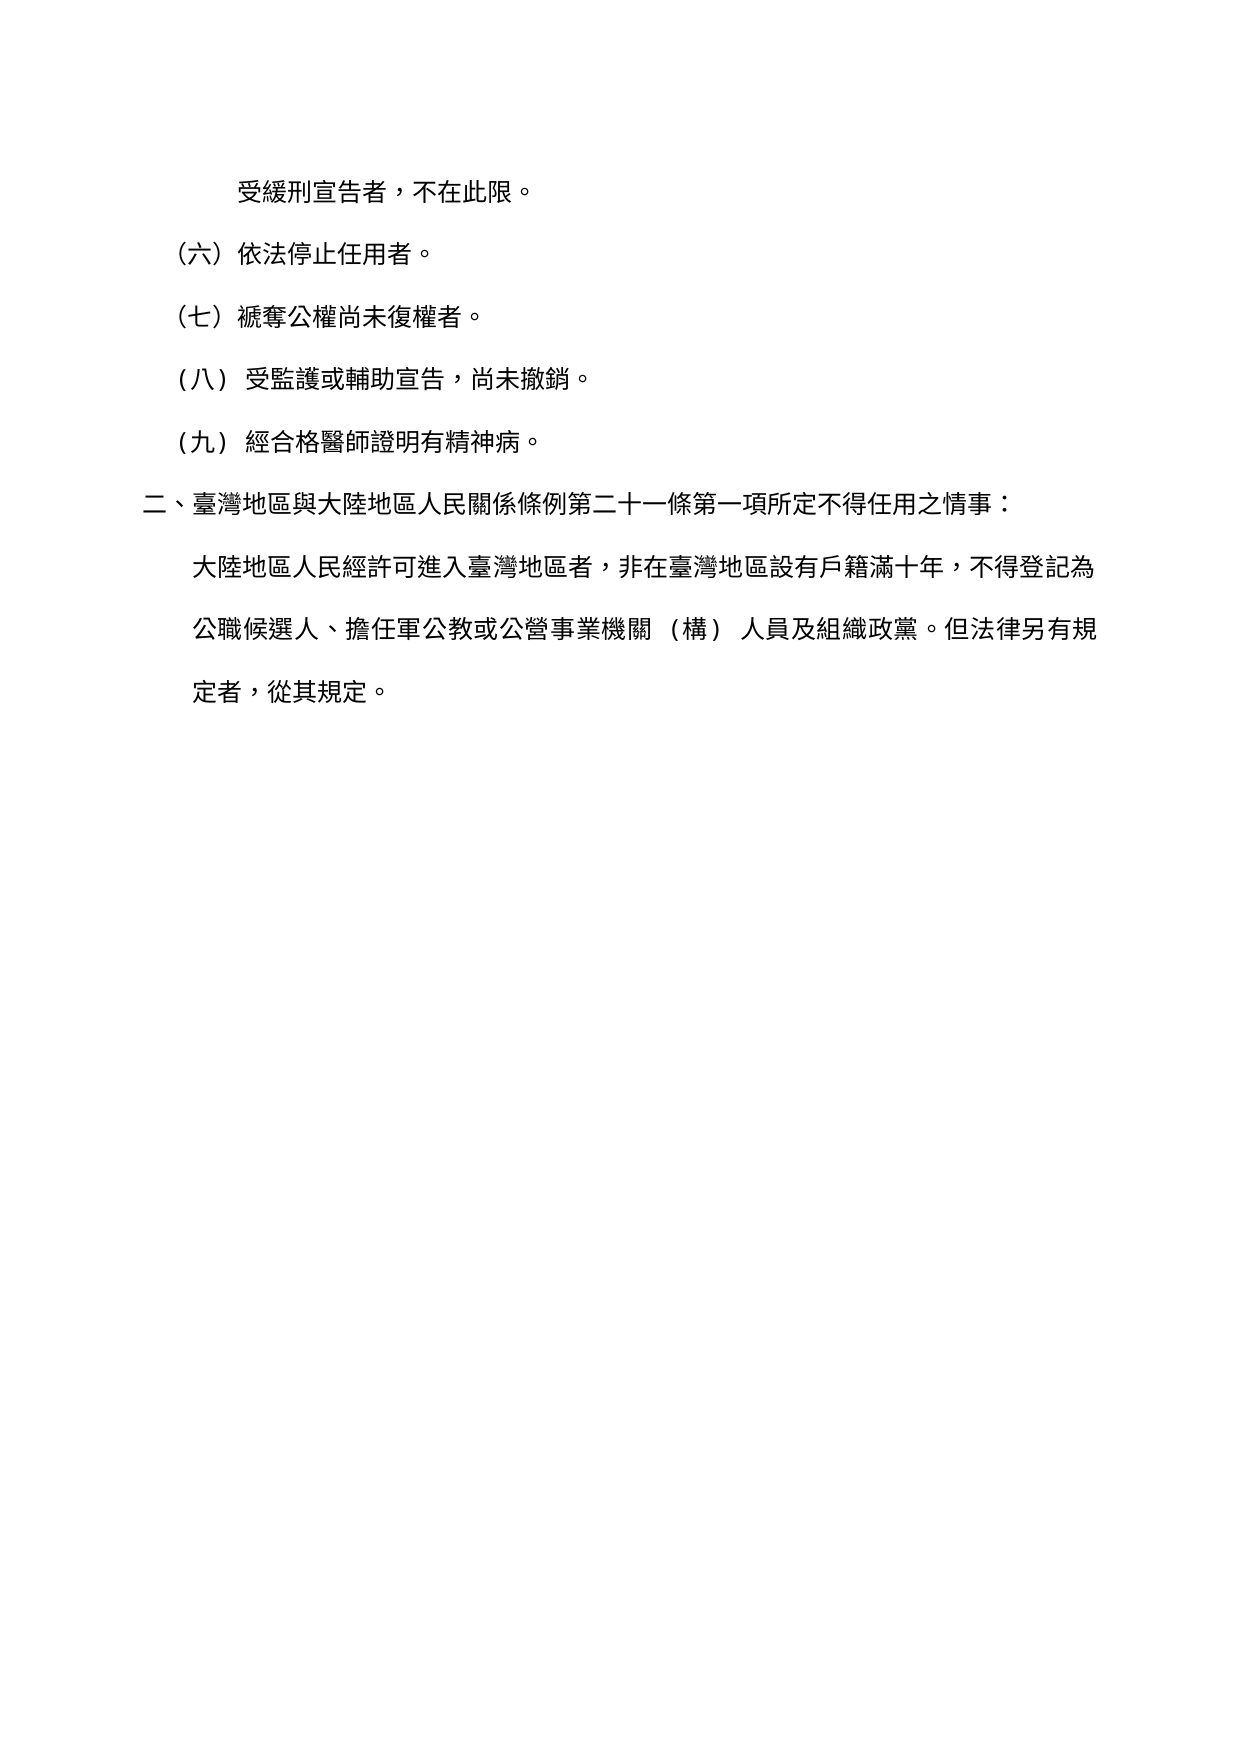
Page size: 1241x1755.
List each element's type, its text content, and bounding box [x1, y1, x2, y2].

text （六）依法停止任用者。 [162, 211, 1098, 274]
text 大陸地區人民經許可進入臺灣地區者，非在臺灣地區設有戶籍滿十年，不得登記為公職候選人、擔任軍公教或公營事業機關 (構) 人員及組織政黨。但法律另有規定者，從其規定。 [192, 524, 1098, 711]
text (九) 經合格醫師證明有精神病。 [175, 399, 1098, 461]
text (八) 受監護或輔助宣告，尚未撤銷。 [175, 336, 1098, 399]
text 受緩刑宣告者，不在此限。 [162, 149, 1098, 211]
text （七）褫奪公權尚未復權者。 [162, 274, 1098, 336]
text 二、臺灣地區與大陸地區人民關係條例第二十一條第一項所定不得任用之情事： [142, 461, 1098, 524]
